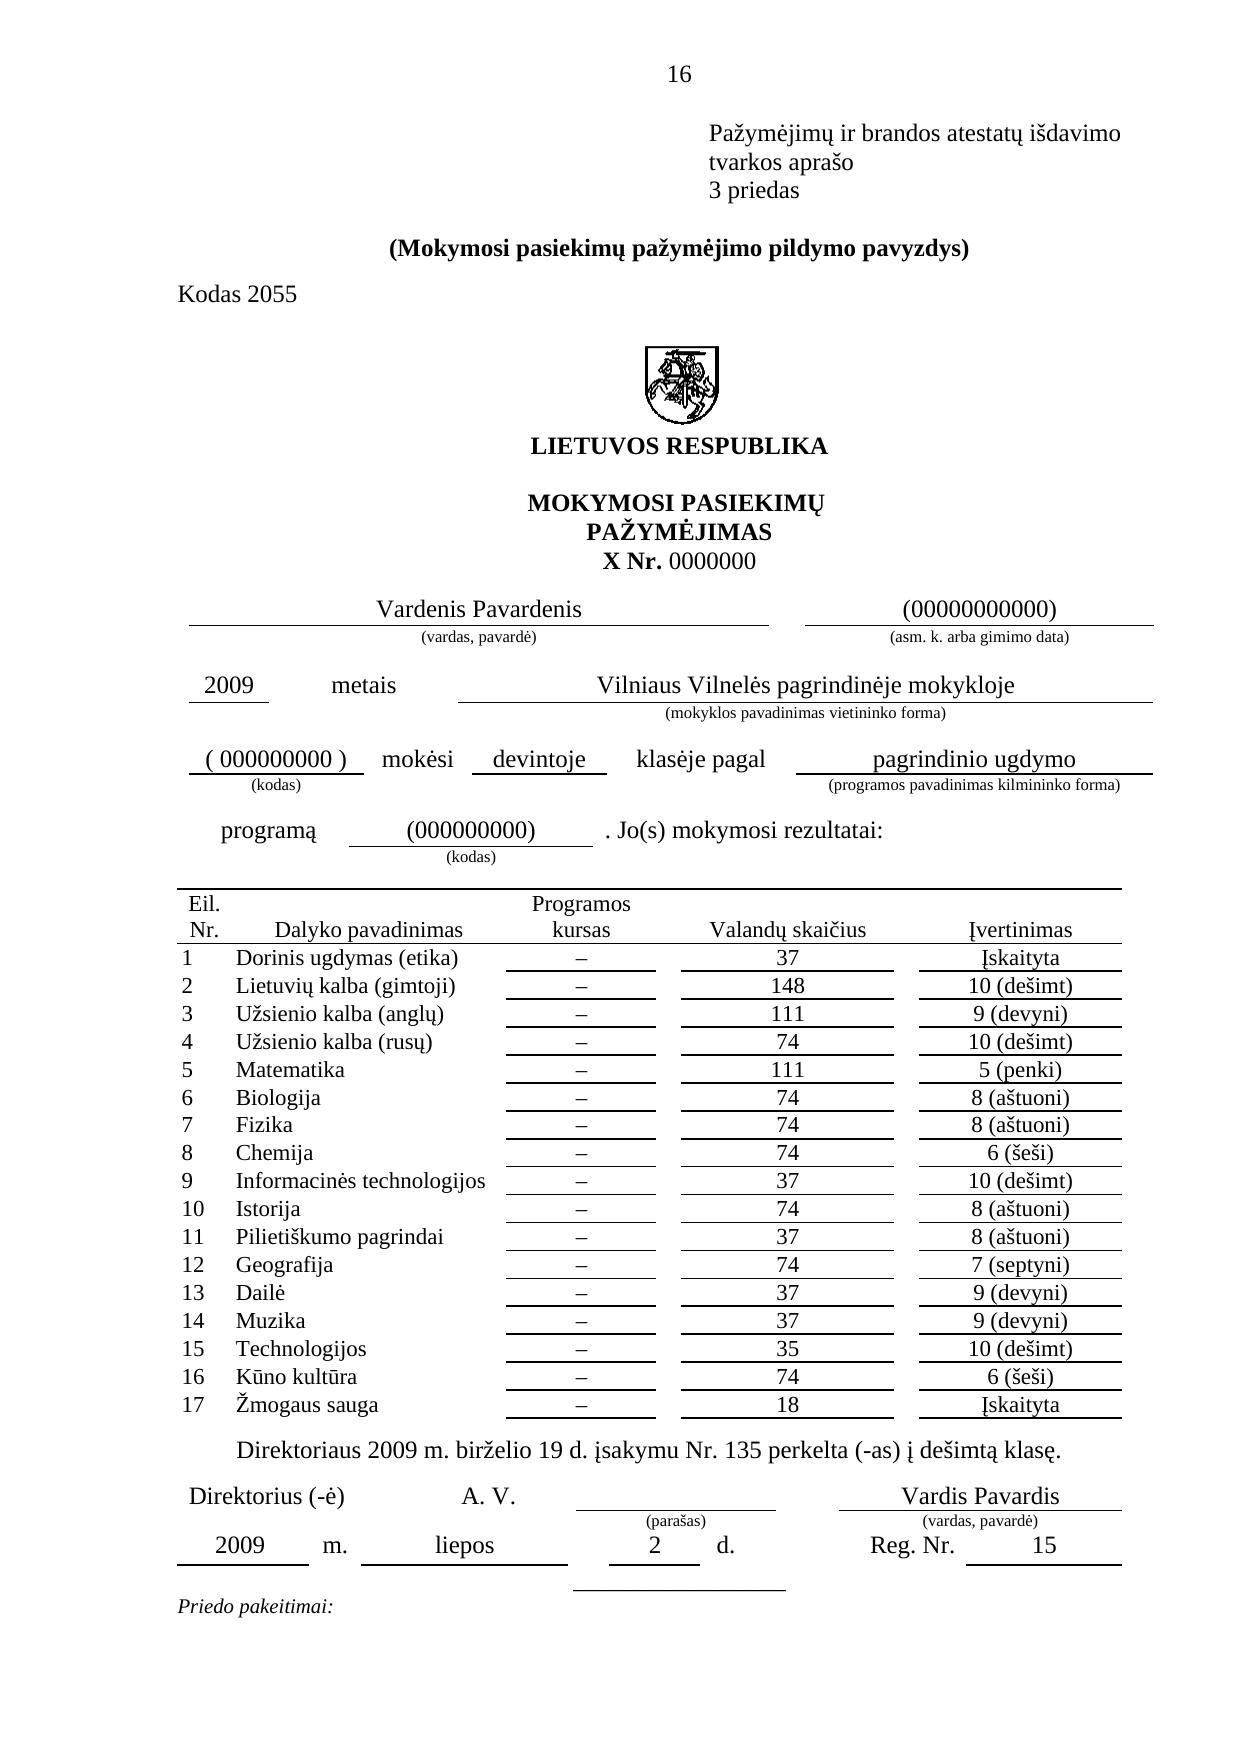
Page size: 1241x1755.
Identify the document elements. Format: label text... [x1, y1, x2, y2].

table_cell 15 [966, 1530, 1122, 1564]
table_cell 74 [681, 1140, 894, 1166]
table_cell [656, 1110, 681, 1138]
table_cell [894, 998, 919, 1026]
table_cell (programos pavadinimas kilmininko forma) [796, 775, 1153, 803]
table_cell [894, 1222, 919, 1249]
table_cell Istorija [231, 1194, 506, 1222]
text LIETUVOS RESPUBLIKA [177, 431, 1181, 459]
table_cell Technologijos [231, 1333, 506, 1361]
table_cell [269, 702, 458, 732]
table_cell 8 (aštuoni) [919, 1223, 1122, 1249]
table_cell 9 (devyni) [919, 1307, 1122, 1333]
table_cell [894, 1278, 919, 1305]
table_cell [177, 1510, 401, 1530]
table_cell 11 [177, 1222, 231, 1249]
table_cell 74 [681, 1084, 894, 1110]
table_cell 12 [177, 1250, 231, 1277]
table_cell 8 [177, 1138, 231, 1166]
text MOKYMOSI PASIEKIMŲ [177, 488, 1181, 517]
table_cell – [506, 1195, 656, 1222]
table_cell (vardas, pavardė) [839, 1511, 1122, 1530]
table_cell Užsienio kalba (rusų) [231, 1026, 506, 1054]
table_cell – [506, 972, 656, 998]
table_cell [894, 1305, 919, 1333]
table_cell Matematika [231, 1054, 506, 1082]
table_cell [472, 775, 607, 803]
table_cell – [506, 1391, 656, 1417]
table_header klasėje pagal [607, 744, 796, 773]
table_cell 9 [177, 1166, 231, 1194]
table_cell 10 (dešimt) [919, 1167, 1122, 1194]
table_cell m. [309, 1530, 361, 1564]
table_cell [776, 1510, 838, 1530]
table_cell 148 [681, 972, 894, 998]
table_header Vardis Pavardis [839, 1481, 1122, 1509]
table_cell 3 [177, 998, 231, 1026]
text Priedo pakeitimai: [177, 1594, 1181, 1618]
table_cell 37 [681, 1223, 894, 1249]
table_cell Dailė [231, 1278, 506, 1305]
table_cell [656, 1166, 681, 1194]
table_cell 8 (aštuoni) [919, 1084, 1122, 1110]
table_cell 2 [177, 970, 231, 998]
table_cell [656, 1026, 681, 1054]
table_cell 10 [177, 1194, 231, 1222]
table_cell [401, 1510, 576, 1530]
table_cell 7 (septyni) [919, 1251, 1122, 1277]
table_cell [568, 1530, 609, 1564]
table_header Eil. Nr. [177, 890, 231, 942]
table_cell 6 (šeši) [919, 1363, 1122, 1389]
table_cell 2009 [177, 1530, 309, 1564]
table_cell [656, 1250, 681, 1277]
table_cell 16 [177, 1361, 231, 1389]
table_cell – [506, 1335, 656, 1361]
table_cell [189, 703, 269, 732]
table_header A. V. [401, 1481, 576, 1509]
table_cell Chemija [231, 1138, 506, 1166]
table_cell 17 [177, 1389, 231, 1417]
table_cell 37 [681, 944, 894, 970]
text (herbas) [177, 307, 1181, 431]
table_cell [633, 846, 813, 876]
table_cell (kodas) [349, 847, 593, 876]
table_cell – [506, 1307, 656, 1333]
table_cell [656, 970, 681, 998]
table_cell Pilietiškumo pagrindai [231, 1222, 506, 1249]
table_header Įvertinimas [919, 890, 1122, 942]
table_cell 10 (dešimt) [919, 1028, 1122, 1054]
table_cell 10 (dešimt) [919, 1335, 1122, 1361]
table_cell – [506, 1251, 656, 1277]
table_cell [894, 1166, 919, 1194]
table_header [894, 890, 919, 942]
table_cell [894, 1082, 919, 1110]
table_cell 7 [177, 1110, 231, 1138]
table_cell 1 [177, 944, 231, 970]
table_cell – [506, 1056, 656, 1082]
table_cell (asm. k. arba gimimo data) [805, 626, 1154, 658]
table_cell [656, 1333, 681, 1361]
table_cell Žmogaus sauga [231, 1389, 506, 1417]
table_cell [894, 1026, 919, 1054]
table_cell [656, 1138, 681, 1166]
text tvarkos aprašo [177, 147, 1181, 176]
table_header Valandų skaičius [681, 890, 894, 942]
table_cell [894, 1250, 919, 1277]
table_cell 111 [681, 1056, 894, 1082]
table_header Programos kursas [506, 890, 656, 942]
table_header metais [269, 670, 458, 702]
table_cell 111 [681, 1000, 894, 1026]
table_cell – [506, 1000, 656, 1026]
table_cell [894, 1110, 919, 1138]
table_cell 37 [681, 1279, 894, 1305]
table_cell [656, 998, 681, 1026]
table_cell d. [700, 1530, 751, 1564]
table_header devintoje [472, 744, 607, 773]
table_cell [656, 1194, 681, 1222]
table_header [656, 890, 681, 942]
table_cell 13 [177, 1278, 231, 1305]
table_cell Reg. Nr. [751, 1530, 966, 1564]
text X Nr. 0000000 [177, 546, 1181, 574]
table_header (000000000) [349, 815, 593, 846]
table_cell [656, 1054, 681, 1082]
table_cell – [506, 1223, 656, 1249]
text Direktoriaus 2009 m. birželio 19 d. įsakymu Nr. 135 perkelta (-as) į dešimtą klasę. [177, 1435, 1181, 1464]
table_cell – [506, 1140, 656, 1166]
text (Mokymosi pasiekimų pažymėjimo pildymo pavyzdys) [177, 233, 1181, 262]
table_header 2009 [189, 670, 269, 702]
table_header [776, 1481, 838, 1509]
table_cell [656, 1361, 681, 1389]
table_cell Lietuvių kalba (gimtoji) [231, 970, 506, 998]
table_cell [894, 1389, 919, 1417]
table_cell [813, 846, 1153, 876]
table_cell 5 (penki) [919, 1056, 1122, 1082]
table_cell 74 [681, 1251, 894, 1277]
table_header ( 000000000 ) [189, 744, 363, 773]
table_cell [656, 1082, 681, 1110]
text Kodas 2055 [177, 279, 1181, 307]
table_cell [894, 1333, 919, 1361]
table_cell – [506, 1167, 656, 1194]
table_cell (vardas, pavardė) [189, 626, 769, 658]
table_cell – [506, 944, 656, 970]
table_cell [656, 1389, 681, 1417]
table_cell 74 [681, 1028, 894, 1054]
text Pažymėjimų ir brandos atestatų išdavimo [177, 118, 1181, 147]
table_cell [656, 1222, 681, 1249]
table_cell 35 [681, 1335, 894, 1361]
text 3 priedas [177, 176, 1181, 204]
table_cell [894, 970, 919, 998]
text _________________ [177, 1566, 1181, 1594]
table_cell 37 [681, 1307, 894, 1333]
table_cell 74 [681, 1363, 894, 1389]
table_header Vardenis Pavardenis [189, 594, 769, 625]
table_cell [189, 846, 348, 876]
table_header Dalyko pavadinimas [231, 890, 506, 942]
table_cell [656, 1278, 681, 1305]
table_cell 14 [177, 1305, 231, 1333]
table_cell [894, 1361, 919, 1389]
table_cell [894, 944, 919, 970]
table_cell 6 (šeši) [919, 1140, 1122, 1166]
table_cell [894, 1054, 919, 1082]
table_cell 37 [681, 1167, 894, 1194]
table_cell Fizika [231, 1110, 506, 1138]
table_header programą [189, 815, 348, 846]
table_cell Kūno kultūra [231, 1361, 506, 1389]
table_cell [656, 944, 681, 970]
table_header Vilniaus Vilnelės pagrindinėje mokykloje [458, 670, 1153, 702]
table_cell Užsienio kalba (anglų) [231, 998, 506, 1026]
table_cell (parašas) [576, 1511, 776, 1530]
table_cell 2 [609, 1530, 700, 1564]
table_cell 9 (devyni) [919, 1279, 1122, 1305]
table_cell (kodas) [189, 775, 363, 803]
table_cell 5 [177, 1054, 231, 1082]
table_cell [769, 625, 805, 658]
table_cell Dorinis ugdymas (etika) [231, 944, 506, 970]
table_header [769, 594, 805, 625]
table_cell 18 [681, 1391, 894, 1417]
table_cell 4 [177, 1026, 231, 1054]
table_cell 9 (devyni) [919, 1000, 1122, 1026]
text PAŽYMĖJIMAS [177, 517, 1181, 546]
table_cell Informacinės technologijos [231, 1166, 506, 1194]
table_cell [593, 846, 633, 876]
table_header (00000000000) [805, 594, 1154, 625]
table_header Direktorius (-ė) [177, 1481, 401, 1509]
table_header pagrindinio ugdymo [796, 744, 1153, 773]
table_cell liepos [361, 1530, 568, 1564]
table_cell 10 (dešimt) [919, 972, 1122, 998]
table_header [576, 1481, 776, 1509]
table_cell Muzika [231, 1305, 506, 1333]
table_cell – [506, 1363, 656, 1389]
table_cell [894, 1194, 919, 1222]
table_cell 6 [177, 1082, 231, 1110]
table_cell 8 (aštuoni) [919, 1112, 1122, 1138]
table_cell Įskaityta [919, 944, 1122, 970]
table_cell 8 (aštuoni) [919, 1195, 1122, 1222]
table_cell [656, 1305, 681, 1333]
table_cell Biologija [231, 1082, 506, 1110]
table_cell (mokyklos pavadinimas vietininko forma) [458, 703, 1153, 732]
table_cell – [506, 1028, 656, 1054]
table_header . Jo(s) mokymosi rezultatai: [593, 815, 1153, 846]
table_cell Įskaityta [919, 1391, 1122, 1417]
table_cell – [506, 1279, 656, 1305]
table_cell Geografija [231, 1250, 506, 1277]
table_cell 74 [681, 1112, 894, 1138]
table_cell [607, 773, 796, 803]
table_header mokėsi [364, 744, 472, 773]
table_cell 74 [681, 1195, 894, 1222]
table_cell [364, 773, 472, 803]
table_cell – [506, 1084, 656, 1110]
table_cell – [506, 1112, 656, 1138]
table_cell 15 [177, 1333, 231, 1361]
table_cell [894, 1138, 919, 1166]
